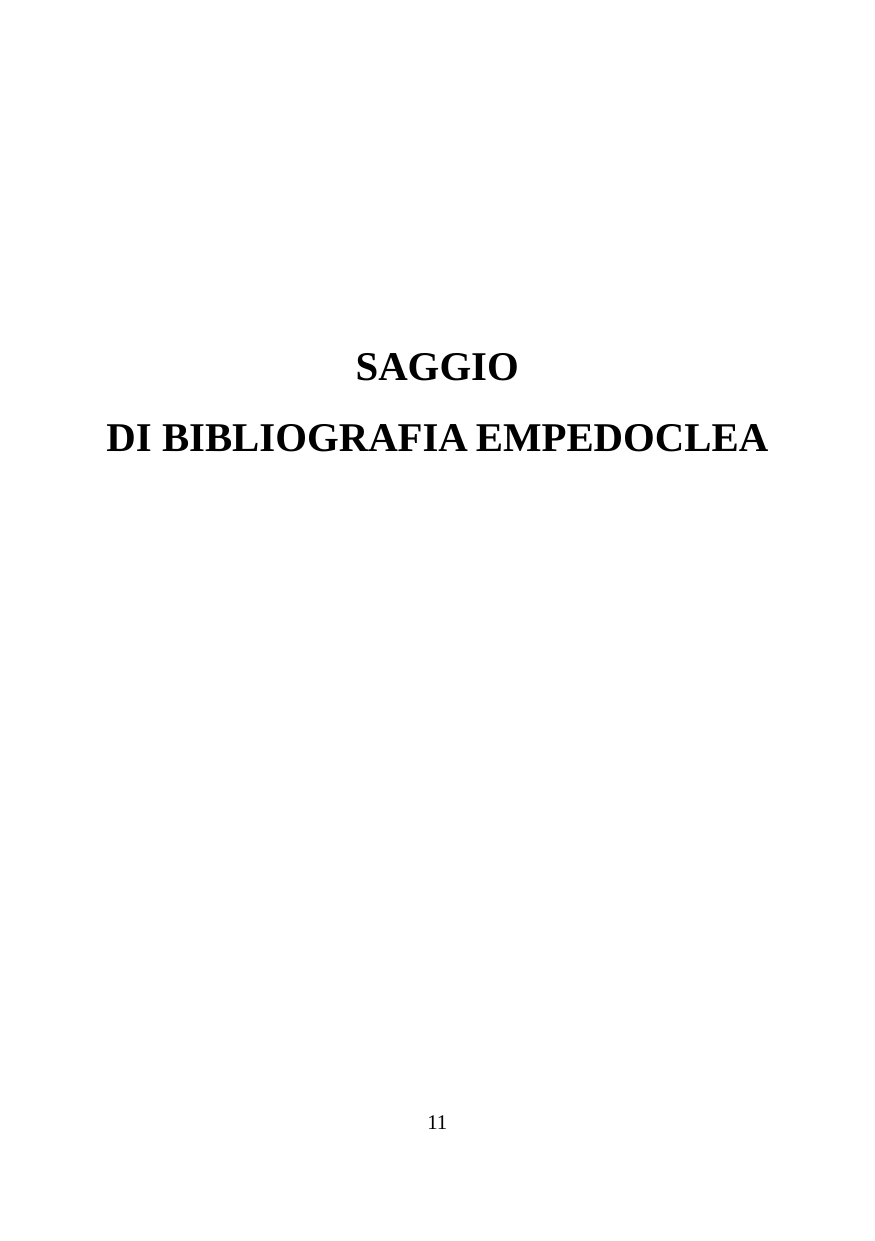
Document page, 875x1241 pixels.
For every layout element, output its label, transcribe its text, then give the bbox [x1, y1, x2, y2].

subtitle SAGGIO DI BIBLIOGRAFIA EMPEDOCLEA [106, 342, 768, 460]
